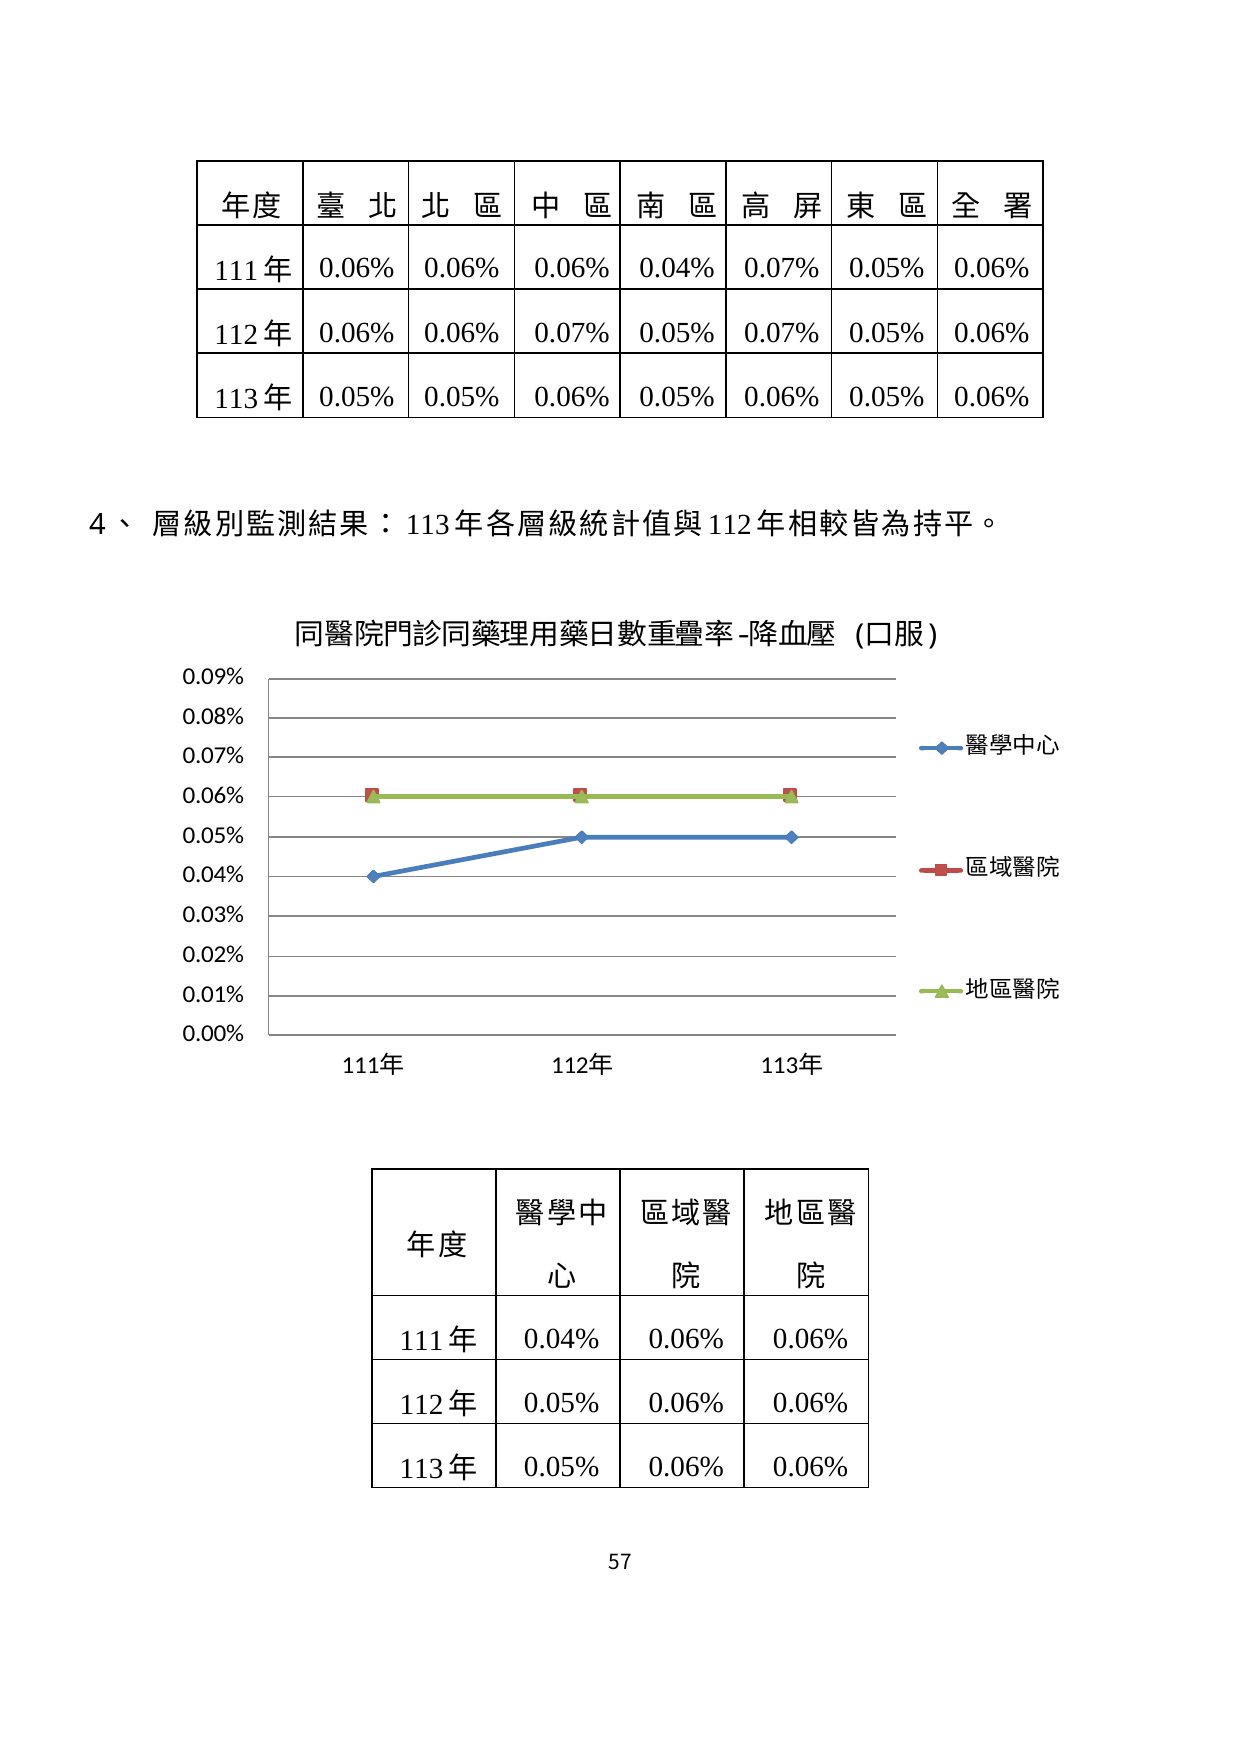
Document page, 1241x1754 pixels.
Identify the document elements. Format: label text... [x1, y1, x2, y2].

table_cell 112年 [198, 290, 302, 352]
table_cell 0.06% [409, 290, 514, 352]
table_cell 0.04% [621, 226, 725, 288]
table_cell 111年 [373, 1296, 495, 1358]
table_cell 0.06% [727, 354, 831, 416]
table_header 地區醫院 [745, 1170, 868, 1294]
table_header 東 區 [832, 162, 937, 224]
table_header 中 區 [515, 162, 619, 224]
table_cell 0.07% [515, 290, 619, 352]
table_cell 0.05% [304, 354, 408, 416]
table_cell 0.06% [515, 354, 619, 416]
table_cell 0.06% [938, 354, 1042, 416]
table_cell 0.06% [409, 226, 514, 288]
table_cell 112年 [373, 1360, 495, 1423]
table_header 年度 [198, 162, 302, 224]
table_header 高 屏 [727, 162, 831, 224]
table_header 臺 北 [304, 162, 408, 224]
table_cell 0.05% [832, 290, 937, 352]
table_cell 0.06% [938, 290, 1042, 352]
table_cell 0.05% [832, 226, 937, 288]
table_cell 0.05% [497, 1360, 619, 1423]
table_cell 0.05% [621, 290, 725, 352]
table_header 年度 [373, 1170, 495, 1294]
table_cell 113年 [373, 1424, 495, 1487]
table_cell 0.05% [832, 354, 937, 416]
table_cell 0.06% [304, 226, 408, 288]
table_cell 0.05% [409, 354, 514, 416]
table_cell 0.06% [745, 1296, 868, 1358]
table_header 醫學中心 [497, 1170, 619, 1294]
table_cell 0.06% [621, 1296, 743, 1358]
table_cell 0.06% [515, 226, 619, 288]
table_cell 0.06% [745, 1360, 868, 1423]
list 層級別監測結果：113年各層級統計值與112年相較皆為持平。 [89, 480, 1145, 543]
table_cell 0.06% [621, 1360, 743, 1423]
table_cell 0.05% [621, 354, 725, 416]
table_cell 0.06% [745, 1424, 868, 1487]
table_cell 0.06% [621, 1424, 743, 1487]
table_header 南 區 [621, 162, 725, 224]
table_cell 113年 [198, 354, 302, 416]
table_cell 0.06% [938, 226, 1042, 288]
table_cell 111年 [198, 226, 302, 288]
table_cell 0.05% [497, 1424, 619, 1487]
table_header 全 署 [938, 162, 1042, 224]
table_cell 0.04% [497, 1296, 619, 1358]
table_header 區域醫院 [621, 1170, 743, 1294]
table_header 北 區 [409, 162, 514, 224]
table_cell 0.07% [727, 226, 831, 288]
table_cell 0.06% [304, 290, 408, 352]
table_cell 0.07% [727, 290, 831, 352]
